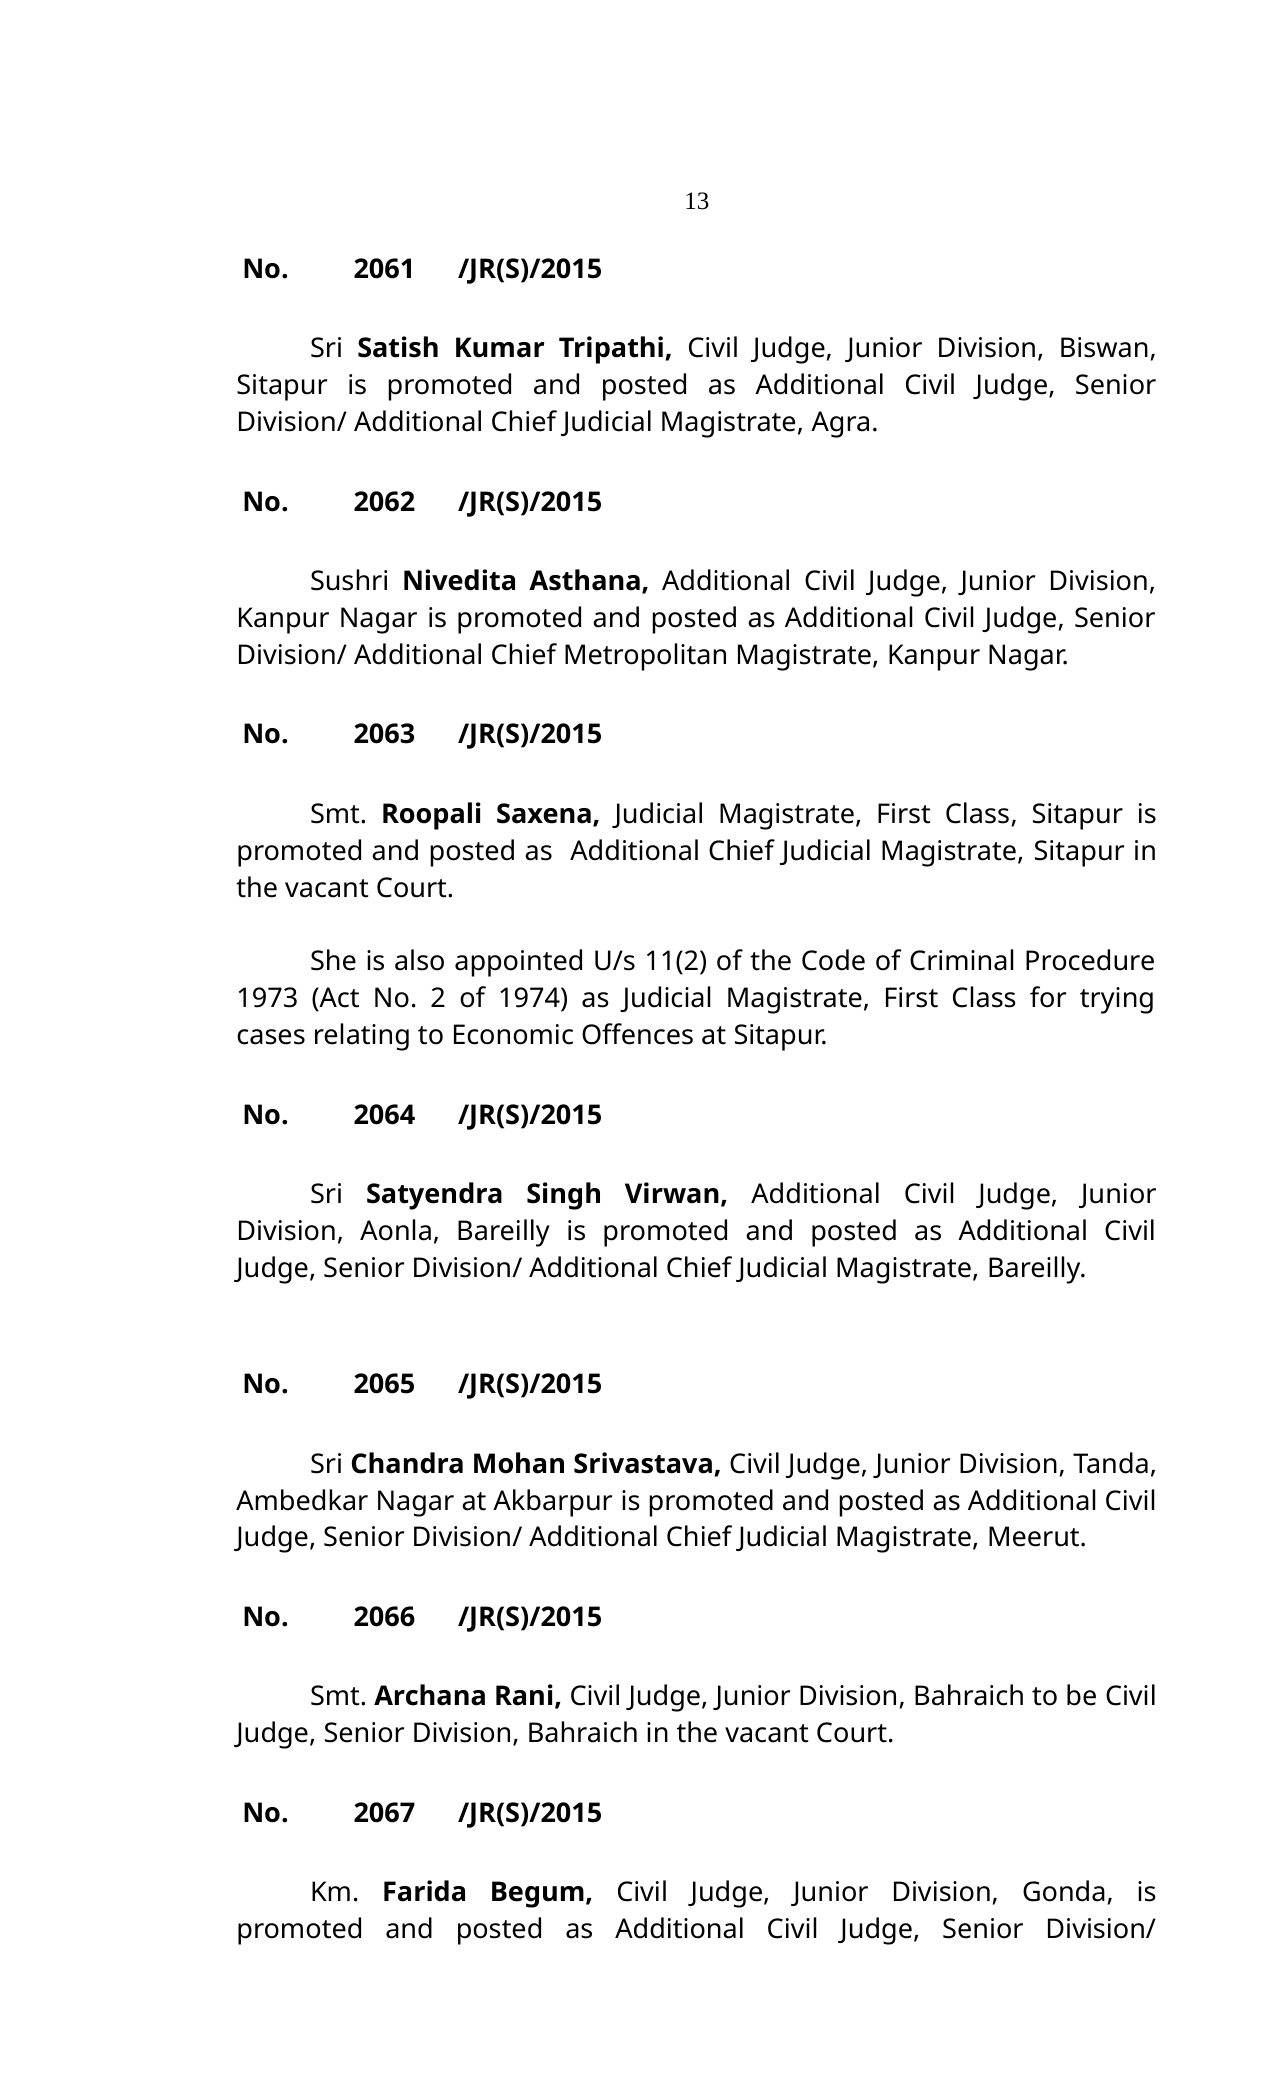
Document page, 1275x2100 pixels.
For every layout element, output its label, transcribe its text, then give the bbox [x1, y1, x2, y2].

text Km. Farida Begum, Civil Judge, Junior Division, Gonda, is promoted and posted as Additional Civil Judge, Senior Division/ [236, 1873, 1157, 1946]
table_header [310, 1359, 452, 1407]
text Sri Satyendra Singh Virwan, Additional Civil Judge, Junior Division, Aonla, Bareilly is promoted and posted as Additional Civil Judge, Senior Division/ Additional Chief Judicial Magistrate, Bareilly. [236, 1174, 1157, 1285]
table_header /JR(S)/2015 [452, 1788, 640, 1836]
table_header [310, 244, 452, 292]
table_header [310, 709, 452, 757]
text She is also appointed U/s 11(2) of the Code of Criminal Procedure 1973 (Act No. 2 of 1974) as Judicial Magistrate, First Class for trying cases relating to Economic Offences at Sitapur. [236, 942, 1157, 1052]
table_header /JR(S)/2015 [452, 244, 640, 292]
table_header /JR(S)/2015 [452, 1089, 640, 1138]
table_header No. [236, 1359, 310, 1407]
table_header No. [236, 1089, 310, 1138]
table_header /JR(S)/2015 [452, 1592, 640, 1640]
table_header /JR(S)/2015 [452, 1359, 640, 1407]
table_header [310, 1592, 452, 1640]
table_header [310, 1089, 452, 1138]
text Sri Satish Kumar Tripathi, Civil Judge, Junior Division, Biswan, Sitapur is promoted and posted as Additional Civil Judge, Senior Division/ Additional Chief Judicial Magistrate, Agra. [236, 329, 1157, 439]
table_header /JR(S)/2015 [452, 709, 640, 757]
table_header No. [236, 1592, 310, 1640]
table_header No. [236, 1788, 310, 1836]
text Smt. Roopali Saxena, Judicial Magistrate, First Class, Sitapur is promoted and posted as Additional Chief Judicial Magistrate, Sitapur in the vacant Court. [236, 794, 1157, 905]
text Sri Chandra Mohan Srivastava, Civil Judge, Junior Division, Tanda, Ambedkar Nagar at Akbarpur is promoted and posted as Additional Civil Judge, Senior Division/ Additional Chief Judicial Magistrate, Meerut. [236, 1444, 1157, 1555]
table_header /JR(S)/2015 [452, 476, 640, 525]
table_header [310, 1788, 452, 1836]
table_header [310, 476, 452, 525]
table_header No. [236, 709, 310, 757]
table_header No. [236, 476, 310, 525]
text Smt. Archana Rani, Civil Judge, Junior Division, Bahraich to be Civil Judge, Senior Division, Bahraich in the vacant Court. [236, 1677, 1157, 1751]
table_header No. [236, 244, 310, 292]
text Sushri Nivedita Asthana, Additional Civil Judge, Junior Division, Kanpur Nagar is promoted and posted as Additional Civil Judge, Senior Division/ Additional Chief Metropolitan Magistrate, Kanpur Nagar. [236, 562, 1157, 672]
